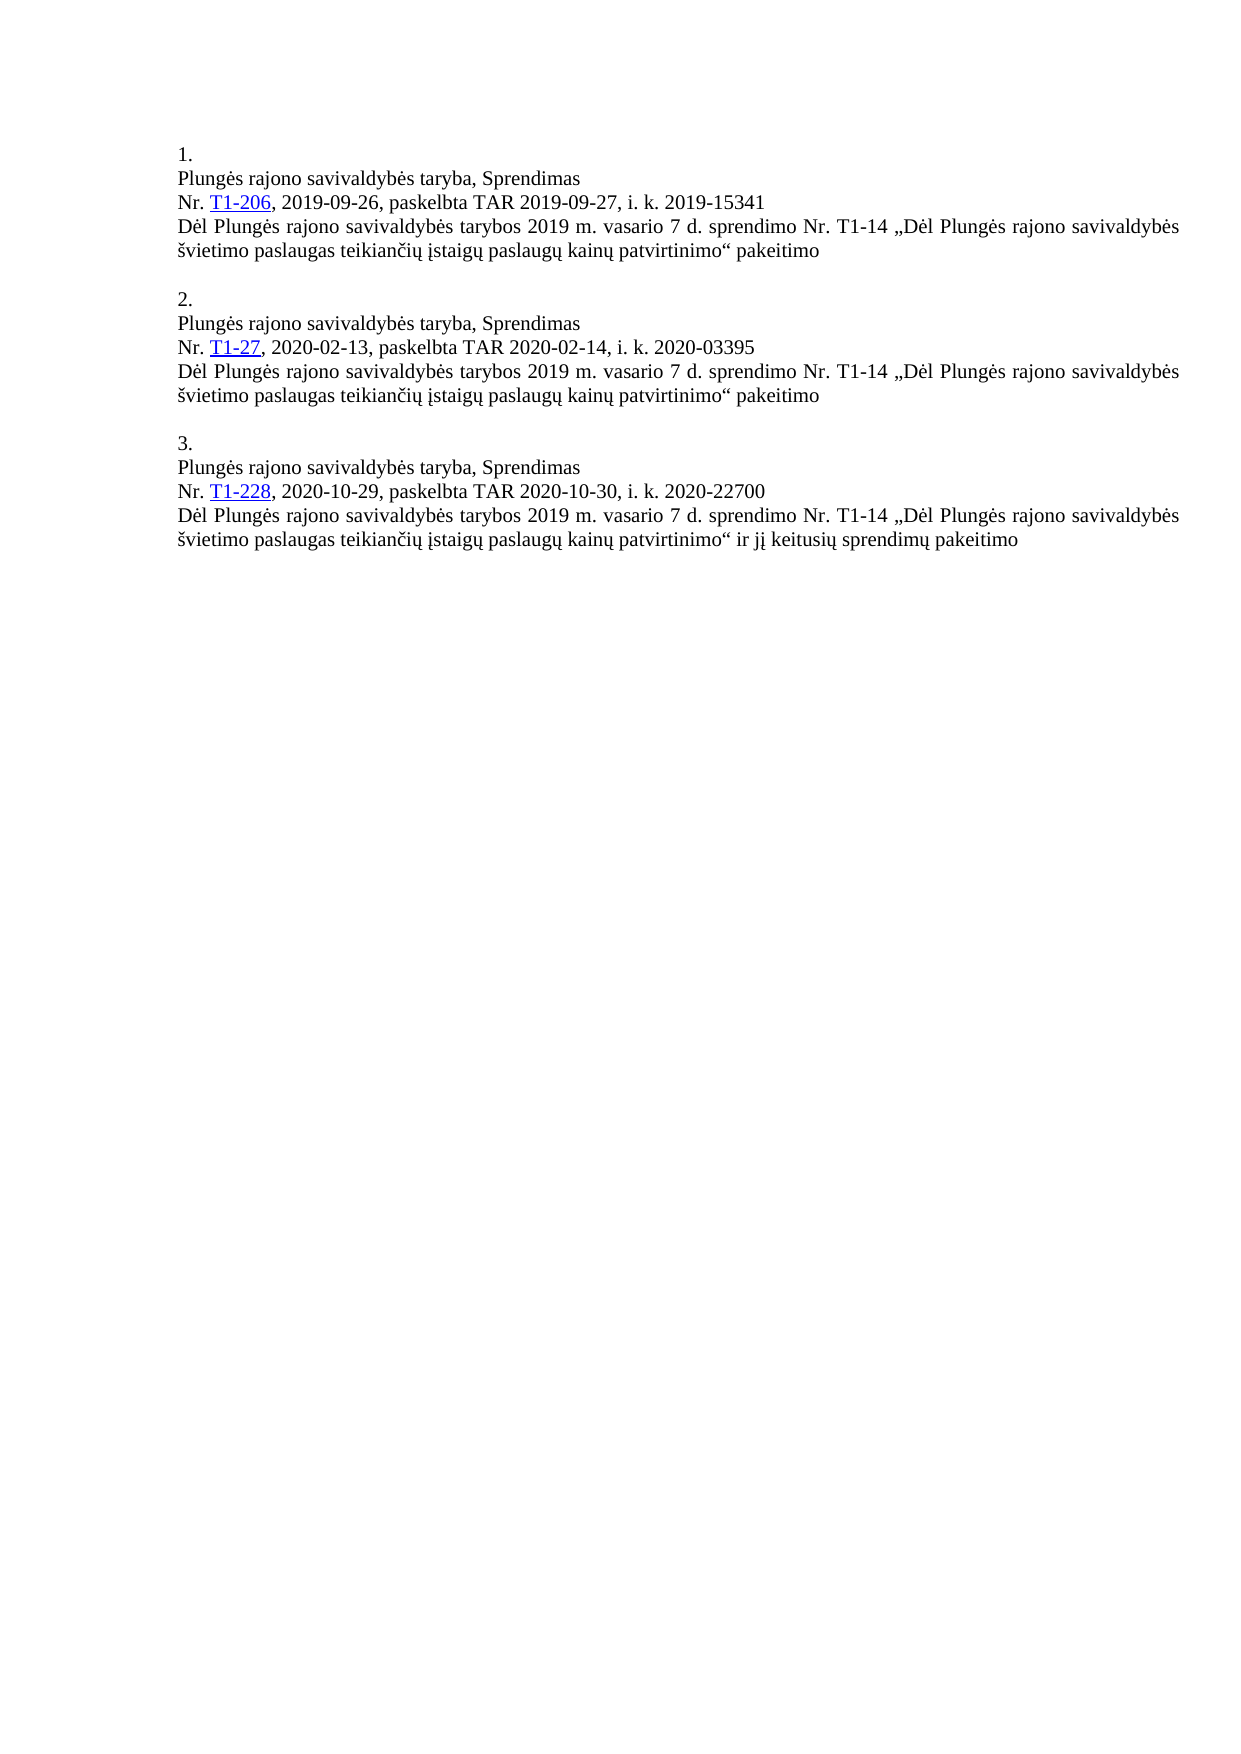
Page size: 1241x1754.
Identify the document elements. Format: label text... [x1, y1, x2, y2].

text Dėl Plungės rajono savivaldybės tarybos 2019 m. vasario 7 d. sprendimo Nr. T1-14 „Dėl Plungės rajono savivaldybės švietimo paslaugas teikiančių įstaigų paslaugų kainų patvirtinimo“ pakeitimo [177, 359, 1181, 407]
text Nr. T1-206, 2019-09-26, paskelbta TAR 2019-09-27, i. k. 2019-15341 [177, 190, 1181, 214]
text Dėl Plungės rajono savivaldybės tarybos 2019 m. vasario 7 d. sprendimo Nr. T1-14 „Dėl Plungės rajono savivaldybės švietimo paslaugas teikiančių įstaigų paslaugų kainų patvirtinimo“ pakeitimo [177, 214, 1181, 262]
text Plungės rajono savivaldybės taryba, Sprendimas [177, 311, 1181, 335]
text 1. [177, 142, 1181, 166]
text Plungės rajono savivaldybės taryba, Sprendimas [177, 166, 1181, 190]
text 2. [177, 287, 1181, 311]
text Nr. T1-228, 2020-10-29, paskelbta TAR 2020-10-30, i. k. 2020-22700 [177, 479, 1181, 503]
text Dėl Plungės rajono savivaldybės tarybos 2019 m. vasario 7 d. sprendimo Nr. T1-14 „Dėl Plungės rajono savivaldybės švietimo paslaugas teikiančių įstaigų paslaugų kainų patvirtinimo“ ir jį keitusių sprendimų pakeitimo [177, 503, 1181, 551]
text Plungės rajono savivaldybės taryba, Sprendimas [177, 455, 1181, 479]
text Nr. T1-27, 2020-02-13, paskelbta TAR 2020-02-14, i. k. 2020-03395 [177, 335, 1181, 359]
text 3. [177, 431, 1181, 455]
